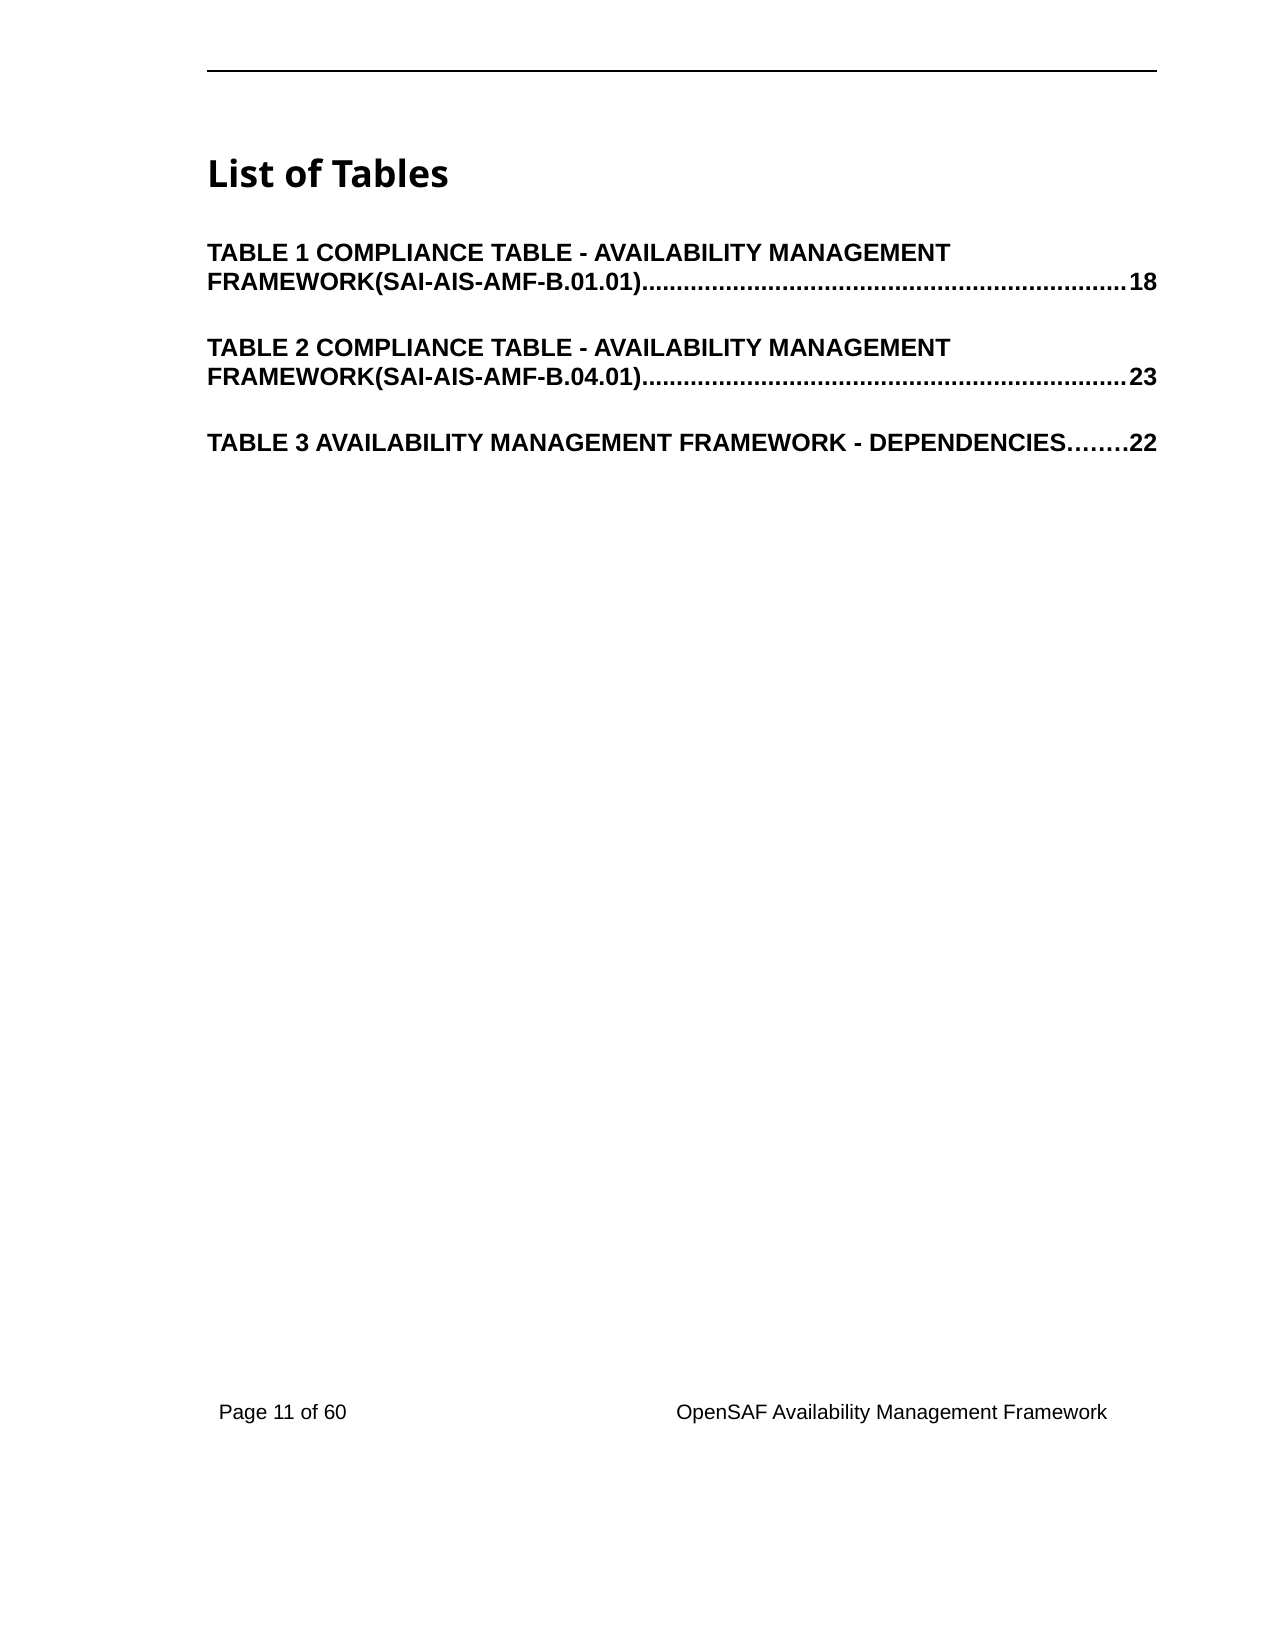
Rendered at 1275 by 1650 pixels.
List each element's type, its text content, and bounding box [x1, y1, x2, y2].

text Table 3 Availability Management Framework - Dependencies 22 [207, 428, 1157, 457]
text Table 2 Compliance Table - Availability Management Framework(SAI-AIS-AMF-B.04.01) 23 [207, 333, 1157, 391]
subtitle List of Tables [207, 148, 1157, 199]
text Table 1 Compliance Table - Availability Management Framework(SAI-AIS-AMF-B.01.01) 18 [207, 238, 1157, 296]
